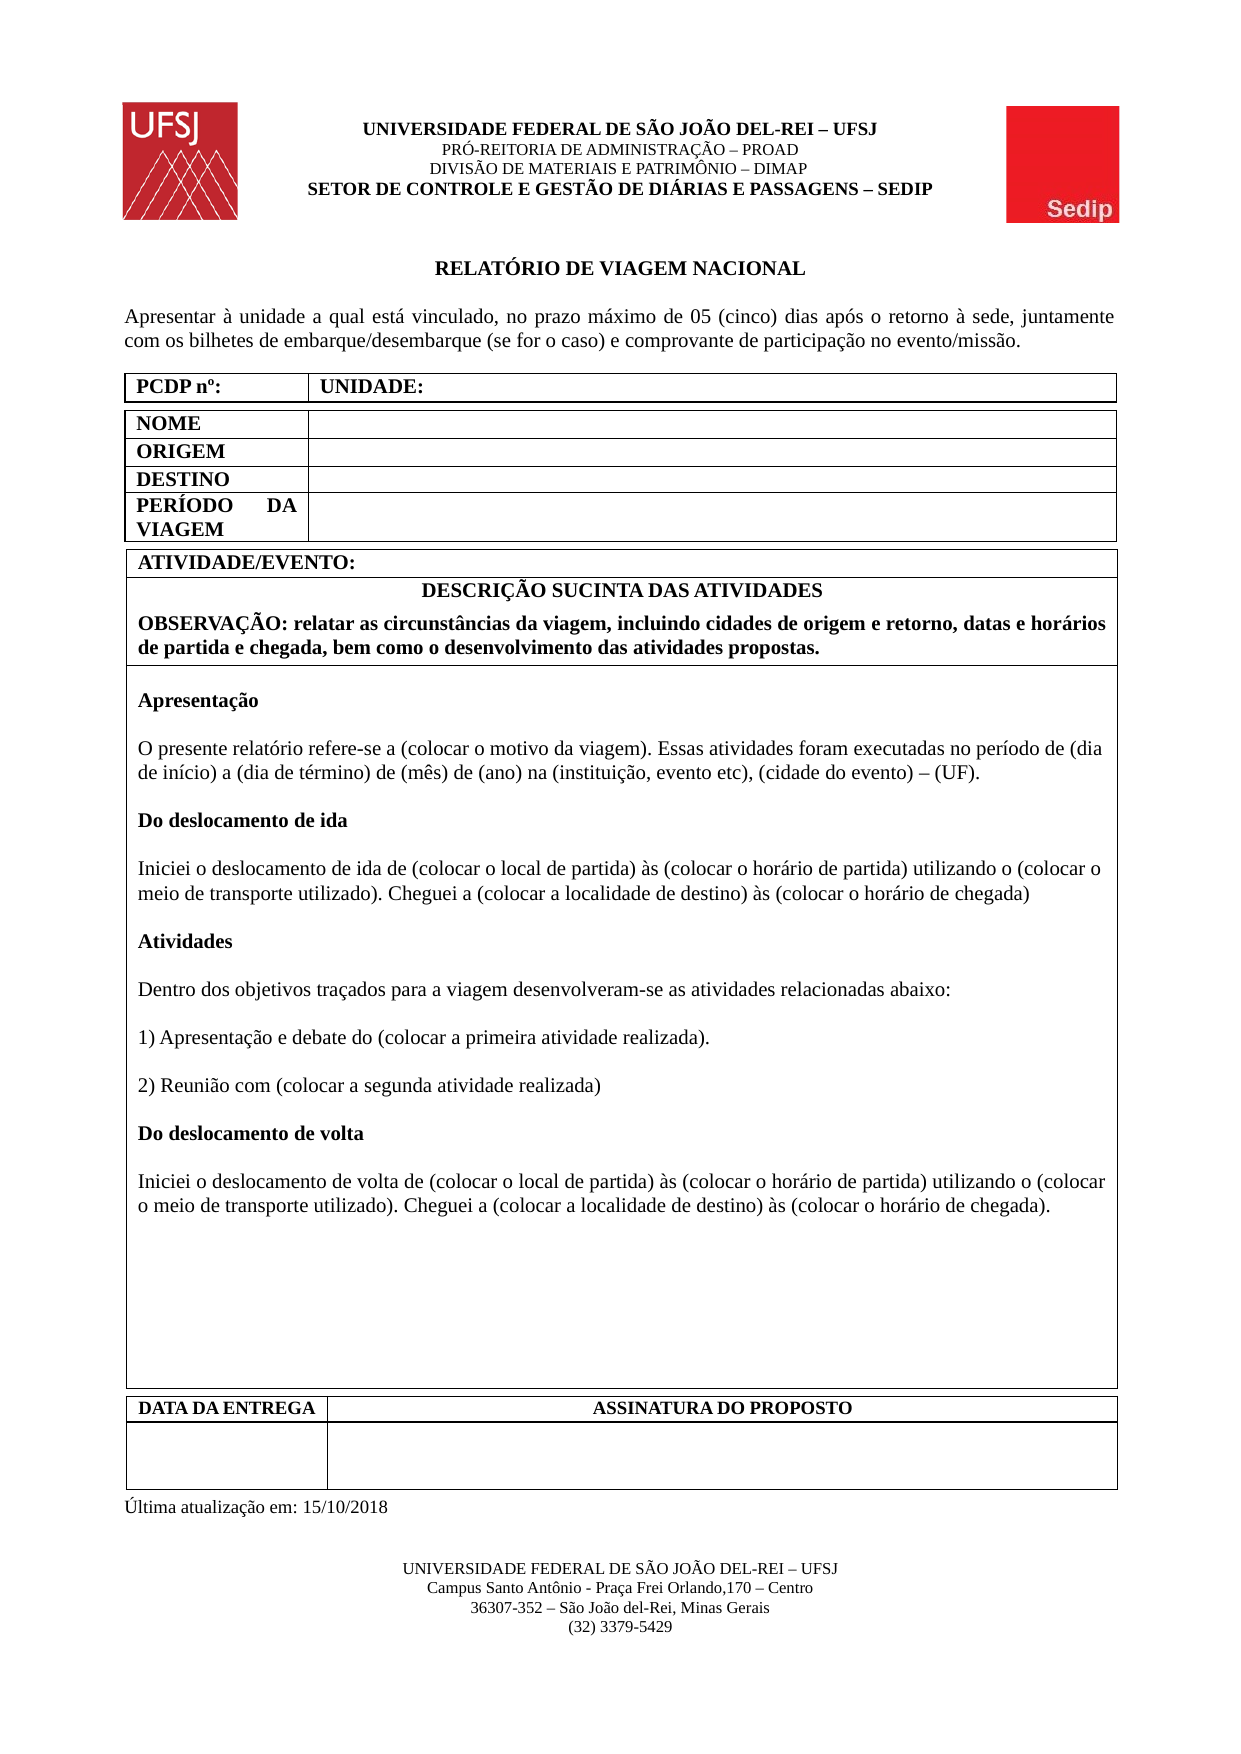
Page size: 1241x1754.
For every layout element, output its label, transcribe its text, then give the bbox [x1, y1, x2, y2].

text RELATÓRIO DE VIAGEM NACIONAL [118, 255, 1122, 279]
table_header [309, 411, 1116, 438]
table_header PCDP nº: [126, 374, 308, 401]
picture [1006, 106, 1120, 223]
picture [122, 102, 238, 220]
text Última atualização em: 15/10/2018 [124, 1496, 1122, 1517]
table_cell PERÍODO DA VIAGEM [126, 493, 308, 541]
table_cell [328, 1423, 1117, 1488]
table_header DATA DA ENTREGA [127, 1397, 327, 1421]
table_cell DESTINO [126, 467, 308, 492]
text Apresentar à unidade a qual está vinculado, no prazo máximo de 05 (cinco) dias após o retorno à sede, juntamente com os bilhetes de embarque/desembarque (se for o caso) e comprovante de participação no evento/missão. [124, 303, 1116, 352]
table_cell DESCRIÇÃO SUCINTA DAS ATIVIDADES OBSERVAÇÃO: relatar as circunstâncias da viagem, incluindo cidades de origem e retorno, datas e horários de partida e chegada, bem como o desenvolvimento das atividades propostas. [127, 578, 1117, 665]
table_cell ORIGEM [126, 439, 308, 466]
table_header NOME [126, 411, 308, 438]
table_cell [309, 439, 1116, 466]
table_cell [309, 467, 1116, 492]
table_header ASSINATURA DO PROPOSTO [328, 1397, 1117, 1421]
table_header UNIDADE: [309, 374, 1116, 401]
table_cell [127, 1423, 327, 1488]
table_header ATIVIDADE/EVENTO: [127, 550, 1117, 577]
table_cell [309, 493, 1116, 541]
table_cell Apresentação O presente relatório refere-se a (colocar o motivo da viagem). Essas atividades foram executadas no período de (dia de início) a (dia de término) de (mês) de (ano) na (instituição, evento etc), (cidade do evento) – (UF). Do deslocamento de ida Iniciei o deslocamento de ida de (colocar o local de partida) às (colocar o horário de partida) utilizando o (colocar o meio de transporte utilizado). Cheguei a (colocar a localidade de destino) às (colocar o horário de chegada) Atividades Dentro dos objetivos traçados para a viagem desenvolveram-se as atividades relacionadas abaixo: 1) Apresentação e debate do (colocar a primeira atividade realizada). 2) Reunião com (colocar a segunda atividade realizada) Do deslocamento de volta Iniciei o deslocamento de volta de (colocar o local de partida) às (colocar o horário de partida) utilizando o (colocar o meio de transporte utilizado). Cheguei a (colocar a localidade de destino) às (colocar o horário de chegada). [127, 666, 1117, 1387]
